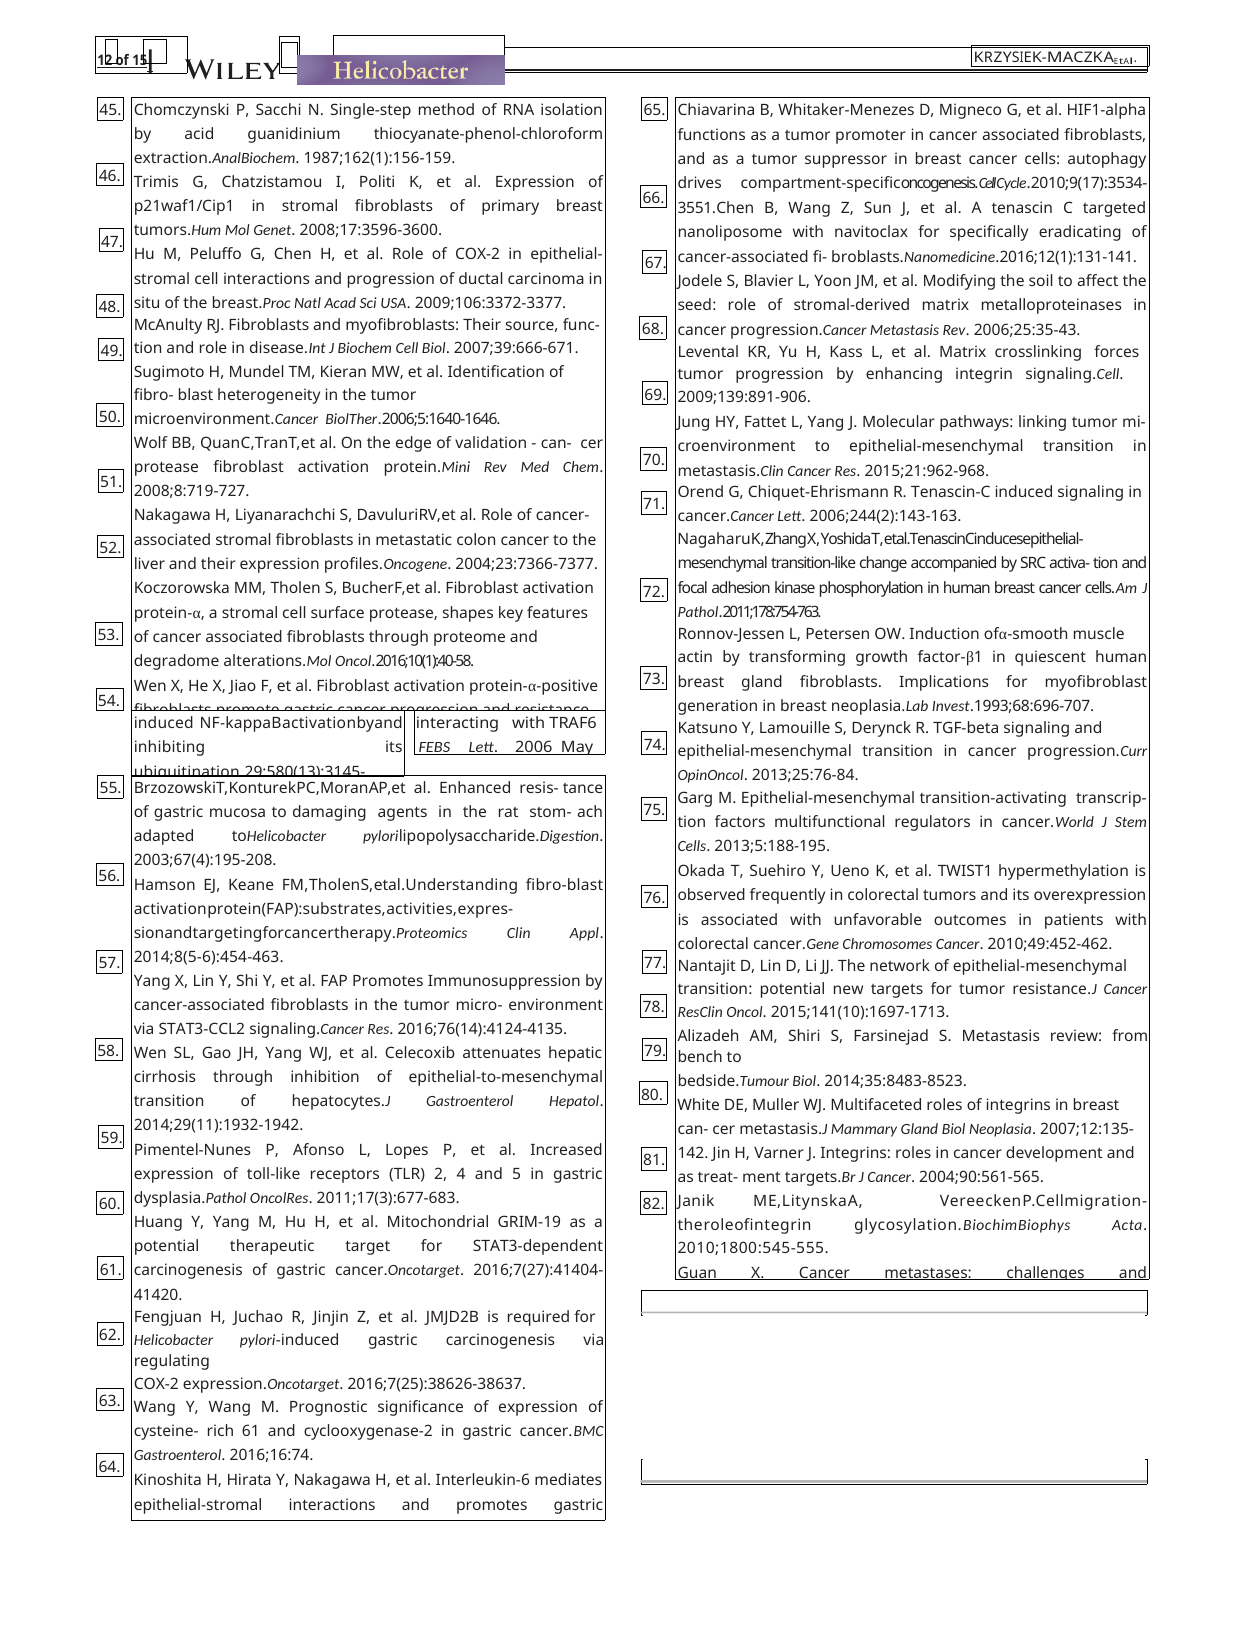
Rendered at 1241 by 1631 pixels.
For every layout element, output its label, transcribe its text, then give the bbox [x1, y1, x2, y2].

text 58. [97, 1040, 122, 1060]
text Nantajit D, Lin D, Li JJ. The network of epithelial-mesenchymal [677, 957, 1149, 975]
text Helicobacter pylori-induced gastric carcinogenesis via regulating [133, 1328, 605, 1371]
text Wolf BB, QuanC,TranT,et al. On the edge of validation - can- cer protease fibroblast activation protein.Mini Rev Med Chem. 2008;8:719-727. [133, 431, 603, 501]
text tumor progression by enhancing integrin signaling.Cell. [677, 363, 1149, 384]
text 56. [98, 865, 123, 885]
text Fengjuan H, Juchao R, Jinjin Z, et al. JMJD2B is required for [133, 1308, 605, 1326]
text 62. [99, 1324, 123, 1345]
text 69. [644, 383, 667, 404]
text Alizadeh AM, Shiri S, Farsinejad S. Metastasis review: from bench to [677, 1025, 1149, 1067]
text 59. [100, 1127, 123, 1148]
text FEBS Lett. 2006 May [418, 736, 605, 754]
text 2009;139:891-906. [677, 386, 1149, 407]
text Garg M. Epithelial-mesenchymal transition-activating transcrip- tion factors multifunctional regulators in cancer.World J Stem Cells. 2013;5:188-195. [677, 787, 1147, 856]
text actin by transforming growth factor-β1 in quiescent human breast gland fibroblasts. Implications for myofibroblast generation in breast neoplasia.Lab Invest.1993;68:696-707. [677, 646, 1147, 716]
text Jodele S, Blavier L, Yoon JM, et al. Modifying the soil to affect the seed: role of stromal-derived matrix metalloproteinases in cancer progression.Cancer Metastasis Rev. 2006;25:35-43. [677, 270, 1147, 340]
text 76. [643, 887, 667, 907]
text Jung HY, Fattet L, Yang J. Molecular pathways: linking tumor mi- croenvironment to epithelial-mesenchymal transition in metastasis.Clin Cancer Res. 2015;21:962-968. [677, 411, 1147, 481]
text 55. [99, 777, 123, 798]
text KRZYSIEK-MACZKAEtAl. [973, 48, 1147, 66]
text 52. [99, 537, 123, 557]
text McAnulty RJ. Fibroblasts and myofibroblasts: Their source, func- [133, 316, 605, 334]
text Trimis G, Chatzistamou I, Politi K, et al. Expression of p21waf1/Cip1 in stromal fibroblasts of primary breast tumors.Hum Mol Genet. 2008;17:3596-3600. [133, 171, 603, 240]
text 68. [642, 318, 666, 339]
text 75. [643, 799, 666, 820]
text 73. [643, 668, 666, 689]
text bedside.Tumour Biol. 2014;35:8483-8523. [677, 1070, 1149, 1091]
text Hu M, Peluffo G, Chen H, et al. Role of COX-2 in epithelial-stromal cell interactions and progression of ductal carcinoma in situ of the breast.Proc Natl Acad Sci USA. 2009;106:3372-3377. [133, 243, 603, 313]
text 74. [643, 733, 666, 754]
text 60. [98, 1193, 123, 1214]
text 54. [98, 690, 123, 710]
text Janik ME,LitynskaA, VereeckenP.Cellmigration-theroleofintegrin glycosylation.BiochimBiophys Acta. 2010;1800:545-555. [677, 1189, 1147, 1258]
text 47. [101, 230, 123, 251]
text 66. [642, 187, 666, 207]
text 46. [98, 165, 123, 185]
text 51. [100, 471, 123, 492]
text induced NF-kappaBactivationbyand inhibiting its ubiquitination.29;580(13):3145-3152. [133, 712, 402, 775]
text Huang Y, Yang M, Hu H, et al. Mitochondrial GRIM-19 as a potential therapeutic target for STAT3-dependent carcinogenesis of gastric cancer.Oncotarget. 2016;7(27):41404-41420. [133, 1210, 603, 1305]
text Wen X, He X, Jiao F, et al. Fibroblast activation protein-α-positive fibroblasts promote gastric cancer progression and resistance to immune checkpoint blockade.Oncol Res. 2017;25(4):629-640. Chen H, Wu Y, Zhang Y, et al. Hsp70 inhibits lipopolysaccharide- [133, 674, 605, 710]
text Nakagawa H, Liyanarachchi S, DavuluriRV,et al. Role of cancer- associated stromal fibroblasts in metastatic colon cancer to the liver and their expression profiles.Oncogene. 2004;23:7366-7377. Koczorowska MM, Tholen S, BucherF,et al. Fibroblast activation protein-α, a stromal cell surface protease, shapes key features of cancer associated fibroblasts through proteome and degradome alterations.Mol Oncol.2016;10(1):40-58. [133, 504, 604, 671]
text BrzozowskiT,KonturekPC,MoranAP,et al. Enhanced resis- tance of gastric mucosa to damaging agents in the rat stom- ach adapted toHelicobacter pylorilipopolysaccharide.Digestion. 2003;67(4):195-208. [133, 777, 603, 870]
text Wen SL, Gao JH, Yang WJ, et al. Celecoxib attenuates hepatic cirrhosis through inhibition of epithelial-to-mesenchymal transition of hepatocytes.J Gastroenterol Hepatol. 2014;29(11):1932-1942. [133, 1042, 603, 1135]
text transition: potential new targets for tumor resistance.J Cancer ResClin Oncol. 2015;141(10):1697-1713. [677, 978, 1147, 1022]
text 67. [644, 252, 666, 273]
text 65. [643, 99, 667, 120]
text 79. [644, 1040, 666, 1060]
text Katsuno Y, Lamouille S, Derynck R. TGF-beta signaling and [677, 719, 1149, 737]
text 12 of 15| [144, 40, 166, 63]
text Levental KR, Yu H, Kass L, et al. Matrix crosslinking forces [677, 343, 1149, 361]
text 50. [99, 405, 123, 426]
text tion and role in disease.Int J Biochem Cell Biol. 2007;39:666-671. Sugimoto H, Mundel TM, Kieran MW, et al. Identification of fibro- blast heterogeneity in the tumor microenvironment.Cancer BiolTher.2006;5:1640-1646. [133, 337, 602, 429]
text 61. [99, 1258, 123, 1279]
text 57. [98, 952, 122, 973]
text 63. [98, 1390, 123, 1410]
text Chiavarina B, Whitaker-Menezes D, Migneco G, et al. HIF1-alpha functions as a tumor promoter in cancer associated fibroblasts, and as a tumor suppressor in breast cancer cells: autophagy drives compartment-specificoncogenesis.CellCycle.2010;9(17):3534-3551.Chen B, Wang Z, Sun J, et al. A tenascin C targeted nanoliposome with navitoclax for specifically eradicating of cancer-associated fi- broblasts.Nanomedicine.2016;12(1):131-141. [677, 99, 1147, 267]
text NagaharuK,ZhangX,YoshidaT,etal.TenascinCinducesepithelial- mesenchymal transition-like change accompanied by SRC activa- tion and focal adhesion kinase phosphorylation in human breast cancer cells.Am J Pathol.2011;178:754-763. [677, 528, 1147, 622]
text Wang Y, Wang M. Prognostic significance of expression of cysteine- rich 61 and cyclooxygenase-2 in gastric cancer.BMC Gastroenterol. 2016;16:74. [133, 1396, 603, 1465]
text 82. [642, 1193, 666, 1214]
text 78. [642, 996, 666, 1017]
text 49. [100, 340, 123, 360]
text 45. [99, 99, 123, 120]
text 12 of 15| [97, 40, 149, 73]
text Orend G, Chiquet-Ehrismann R. Tenascin-C induced signaling in [677, 484, 1149, 501]
text Ronnov-Jessen L, Petersen OW. Induction ofα-smooth muscle [677, 625, 1149, 643]
text 48. [98, 296, 123, 317]
text 64. [98, 1455, 123, 1476]
text 12 of 15| [151, 40, 187, 73]
text Kinoshita H, Hirata Y, Nakagawa H, et al. Interleukin-6 mediates epithelial-stromal interactions and promotes gastric tumorigenesis.PLoS One. 2013;8:e60914. [133, 1469, 603, 1520]
text 81. [643, 1149, 666, 1170]
text Hamson EJ, Keane FM,TholenS,etal.Understanding fibro-blast activationprotein(FAP):substrates,activities,expres-sionandtargetingforcancertherapy.Proteomics Clin Appl. 2014;8(5-6):454-463. [133, 873, 603, 967]
text 72. [643, 580, 667, 601]
text 71. [643, 493, 666, 514]
text 80. [641, 1083, 667, 1104]
text Pimentel-Nunes P, Afonso L, Lopes P, et al. Increased expression of toll-like receptors (TLR) 2, 4 and 5 in gastric dysplasia.Pathol OncolRes. 2011;17(3):677-683. [133, 1138, 603, 1208]
text Chomczynski P, Sacchi N. Single-step method of RNA isolation by acid guanidinium thiocyanate-phenol-chloroform extraction.AnalBiochem. 1987;162(1):156-159. [133, 99, 603, 168]
text COX-2 expression.Oncotarget. 2016;7(25):38626-38637. [133, 1373, 605, 1394]
text Yang X, Lin Y, Shi Y, et al. FAP Promotes Immunosuppression by cancer-associated fibroblasts in the tumor micro- environment via STAT3-CCL2 signaling.Cancer Res. 2016;76(14):4124-4135. [133, 970, 603, 1039]
text 70. [643, 449, 666, 470]
text epithelial-mesenchymal transition in cancer progression.Curr OpinOncol. 2013;25:76-84. [677, 740, 1147, 784]
text cancer.Cancer Lett. 2006;244(2):143-163. [677, 504, 1149, 526]
text White DE, Muller WJ. Multifaceted roles of integrins in breast can- cer metastasis.J Mammary Gland Biol Neoplasia. 2007;12:135-142. Jin H, Varner J. Integrins: roles in cancer development and as treat- ment targets.Br J Cancer. 2004;90:561-565. [677, 1093, 1147, 1187]
text Okada T, Suehiro Y, Ueno K, et al. TWIST1 hypermethylation is observed frequently in colorectal tumors and its overexpression is associated with unfavorable outcomes in patients with colorectal cancer.Gene Chromosomes Cancer. 2010;49:452-462. [677, 859, 1147, 954]
text 12 of 15| [106, 40, 117, 63]
text Guan X. Cancer metastases: challenges and opportunities.ActaPharm Sin B. 2015;5(5):402-418. [677, 1261, 1147, 1279]
text 77. [644, 952, 666, 973]
picture [297, 55, 505, 85]
text 53. [97, 624, 122, 645]
text interacting with TRAF6 [416, 712, 605, 733]
